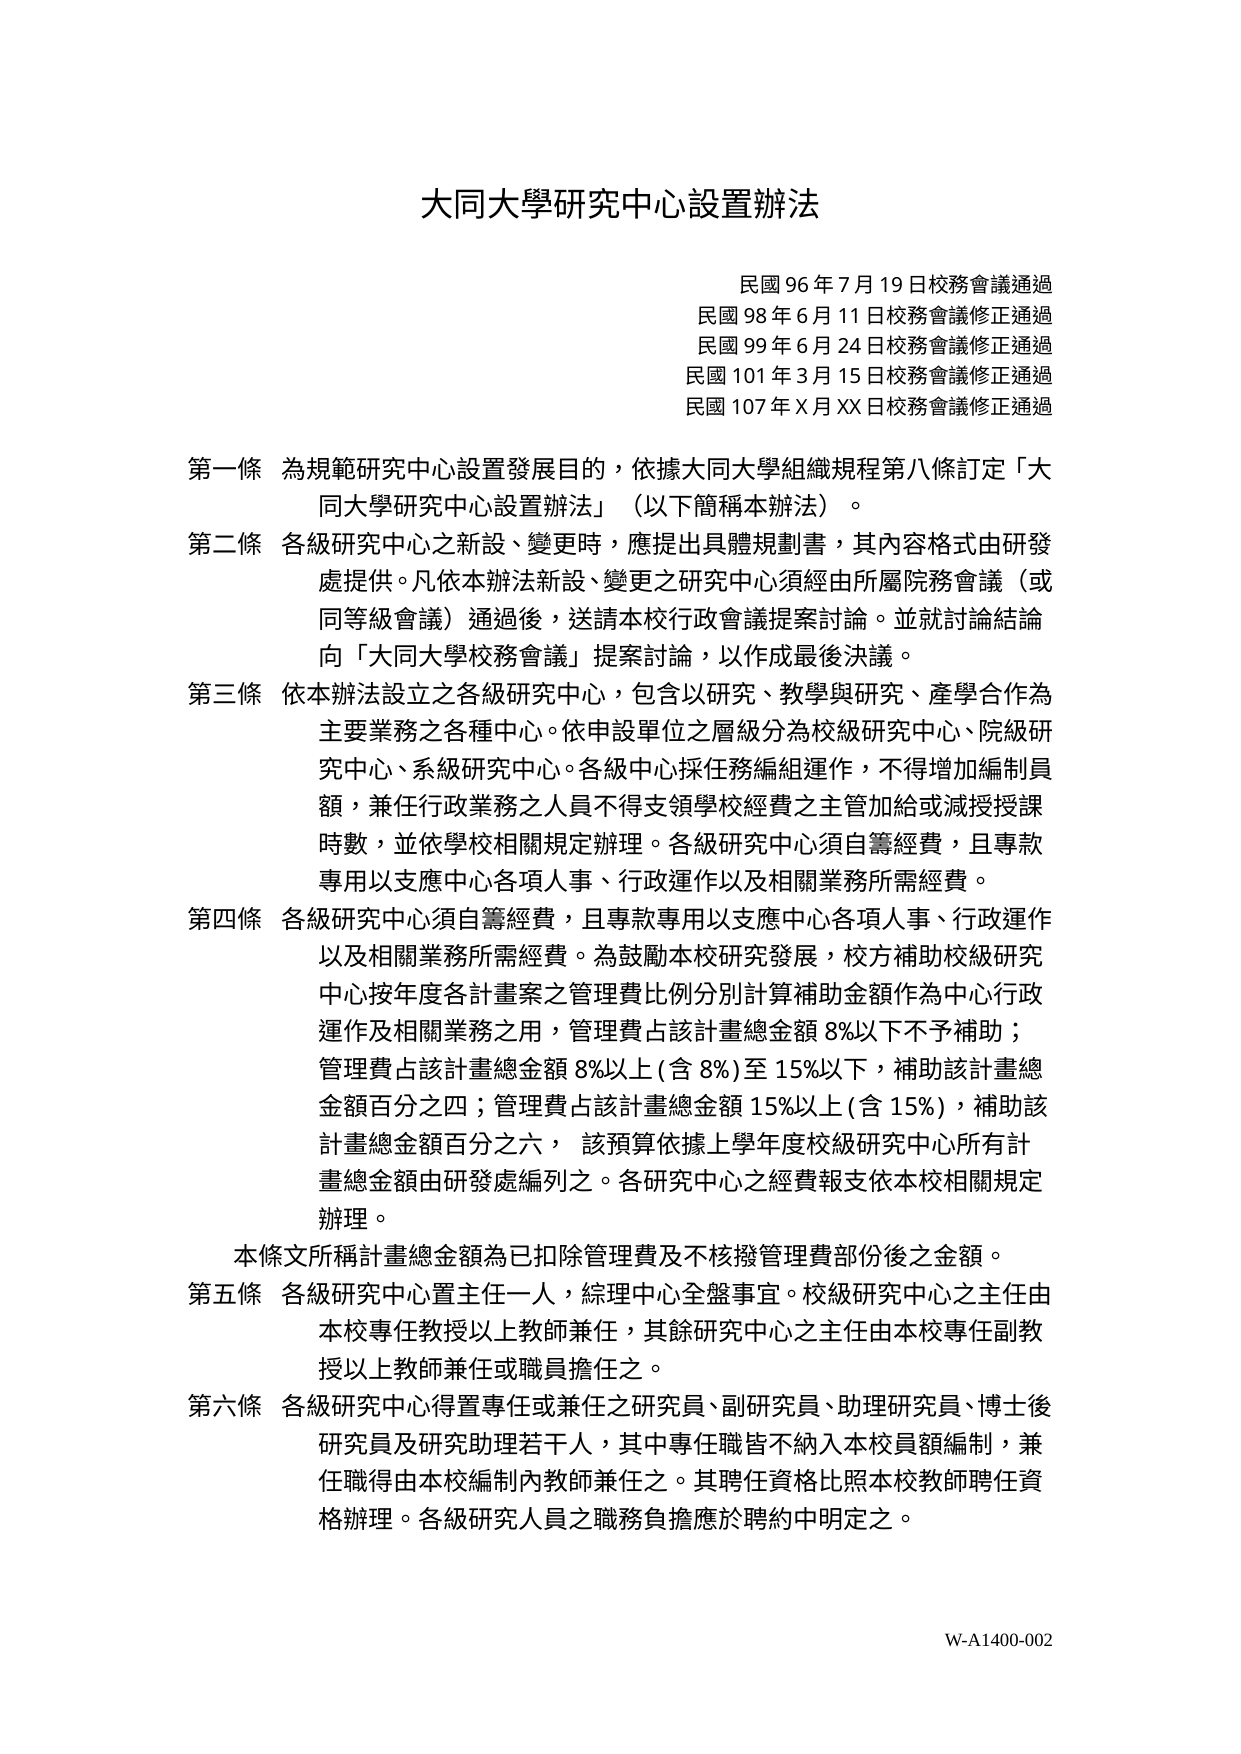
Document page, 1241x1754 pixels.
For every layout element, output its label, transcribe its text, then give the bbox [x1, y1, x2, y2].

list 各級研究中心置主任一人，綜理中心全盤事宜。校級研究中心之主任由本校專任教授以上教師兼任，其餘研究中心之主任由本校專任副教授以上教師兼任或職員擔任之。 [187, 1274, 1053, 1386]
text 民國107年X月XX日校務會議修正通過 [187, 390, 1053, 420]
text 民國101年3月15日校務會議修正通過 [187, 359, 1053, 390]
list 各級研究中心須自籌經費，且專款專用以支應中心各項人事、行政運作以及相關業務所需經費。為鼓勵本校研究發展，校方補助校級研究中心按年度各計畫案之管理費比例分別計算補助金額作為中心行政運作及相關業務之用，管理費占該計畫總金額8%以下不予補助；管理費占該計畫總金額8%以上(含8%)至15%以下，補助該計畫總金額百分之四；管理費占該計畫總金額15%以上(含15%)，補助該計畫總金額百分之六， 該預算依據上學年度校級研究中心所有計畫總金額由研發處編列之。各研究中心之經費報支依本校相關規定辦理。 [187, 899, 1053, 1236]
list 依本辦法設立之各級研究中心，包含以研究、教學與研究、產學合作為主要業務之各種中心。依申設單位之層級分為校級研究中心、院級研究中心、系級研究中心。各級中心採任務編組運作，不得增加編制員額，兼任行政業務之人員不得支領學校經費之主管加給或減授授課時數，並依學校相關規定辦理。各級研究中心須自籌經費，且專款專用以支應中心各項人事、行政運作以及相關業務所需經費。 [187, 674, 1053, 899]
text 本條文所稱計畫總金額為已扣除管理費及不核撥管理費部份後之金額。 [187, 1236, 1053, 1274]
list 各級研究中心之新設、變更時，應提出具體規劃書，其內容格式由研發處提供。凡依本辦法新設、變更之研究中心須經由所屬院務會議（或同等級會議）通過後，送請本校行政會議提案討論。並就討論結論向「大同大學校務會議」提案討論，以作成最後決議。 [187, 524, 1053, 674]
text 民國98年6月11日校務會議修正通過 [187, 299, 1053, 329]
list 各級研究中心得置專任或兼任之研究員、副研究員、助理研究員、博士後研究員及研究助理若干人，其中專任職皆不納入本校員額編制，兼任職得由本校編制內教師兼任之。其聘任資格比照本校教師聘任資格辦理。各級研究人員之職務負擔應於聘約中明定之。 [187, 1386, 1053, 1536]
text 大同大學研究中心設置辦法 [187, 164, 1053, 239]
text 民國96年7月19日校務會議通過 [187, 269, 1053, 299]
list 為規範研究中心設置發展目的，依據大同大學組織規程第八條訂定「大同大學研究中心設置辦法」（以下簡稱本辦法）。 [187, 449, 1053, 524]
text 民國99年6月24日校務會議修正通過 [187, 329, 1053, 359]
